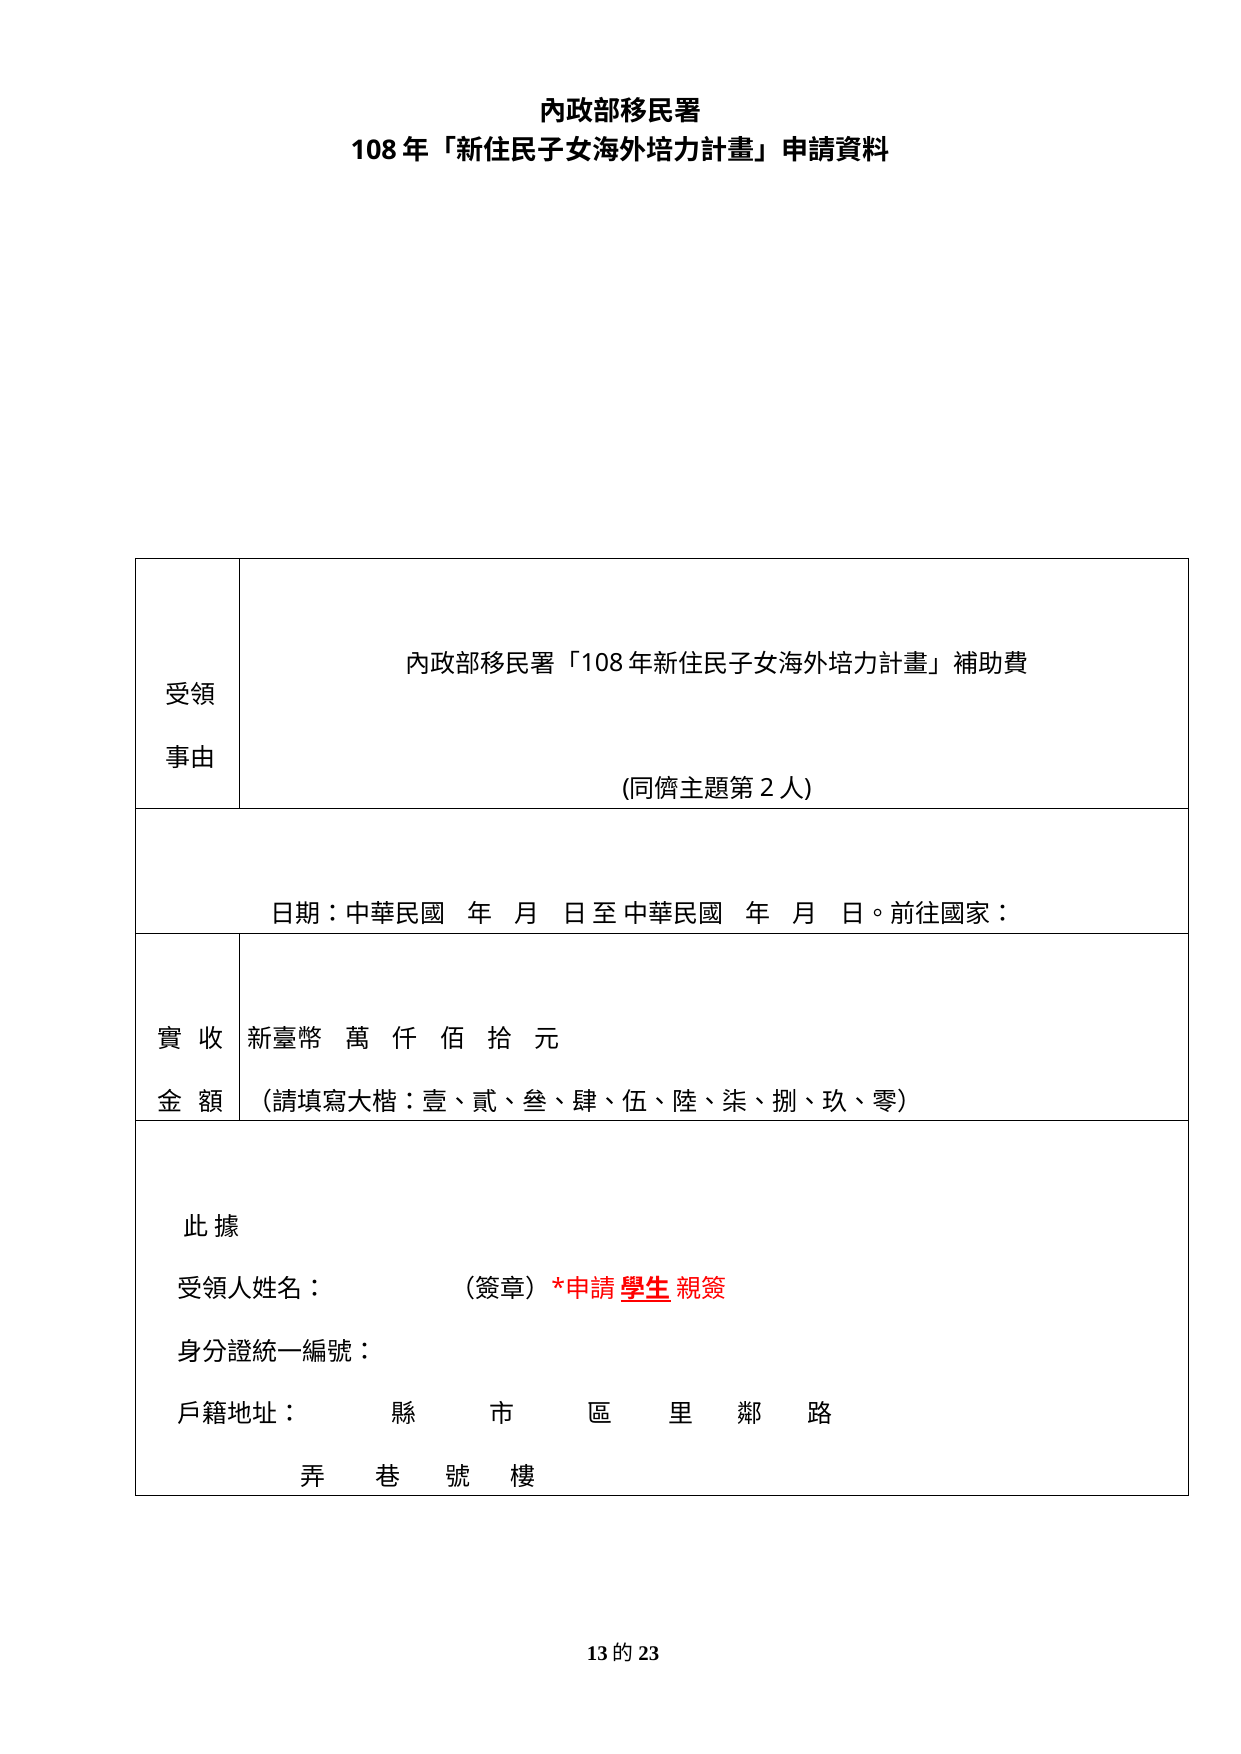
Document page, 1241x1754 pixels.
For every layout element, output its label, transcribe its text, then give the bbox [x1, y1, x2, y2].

table_cell 實 收 金 額 [136, 934, 239, 1120]
table_cell 此 據 受領人姓名： （簽章）*申請 學生 親簽 身分證統一編號： 戶籍地址： 縣 市 區 里 鄰 路 弄 巷 號 樓 [136, 1121, 1188, 1495]
table_cell 日期：中華民國 年 月 日 至 中華民國 年 月 日。前往國家： [136, 809, 1188, 933]
table_cell 新臺幣 萬 仟 佰 拾 元 （請填寫大楷：壹、貳、叄、肆、伍、陸、柒、捌、玖、零） [240, 934, 1188, 1120]
table_header 內政部移民署「108年新住民子女海外培力計畫」補助費 (同儕主題第2人) [240, 559, 1188, 808]
table_header 受領 事由 [136, 559, 239, 808]
